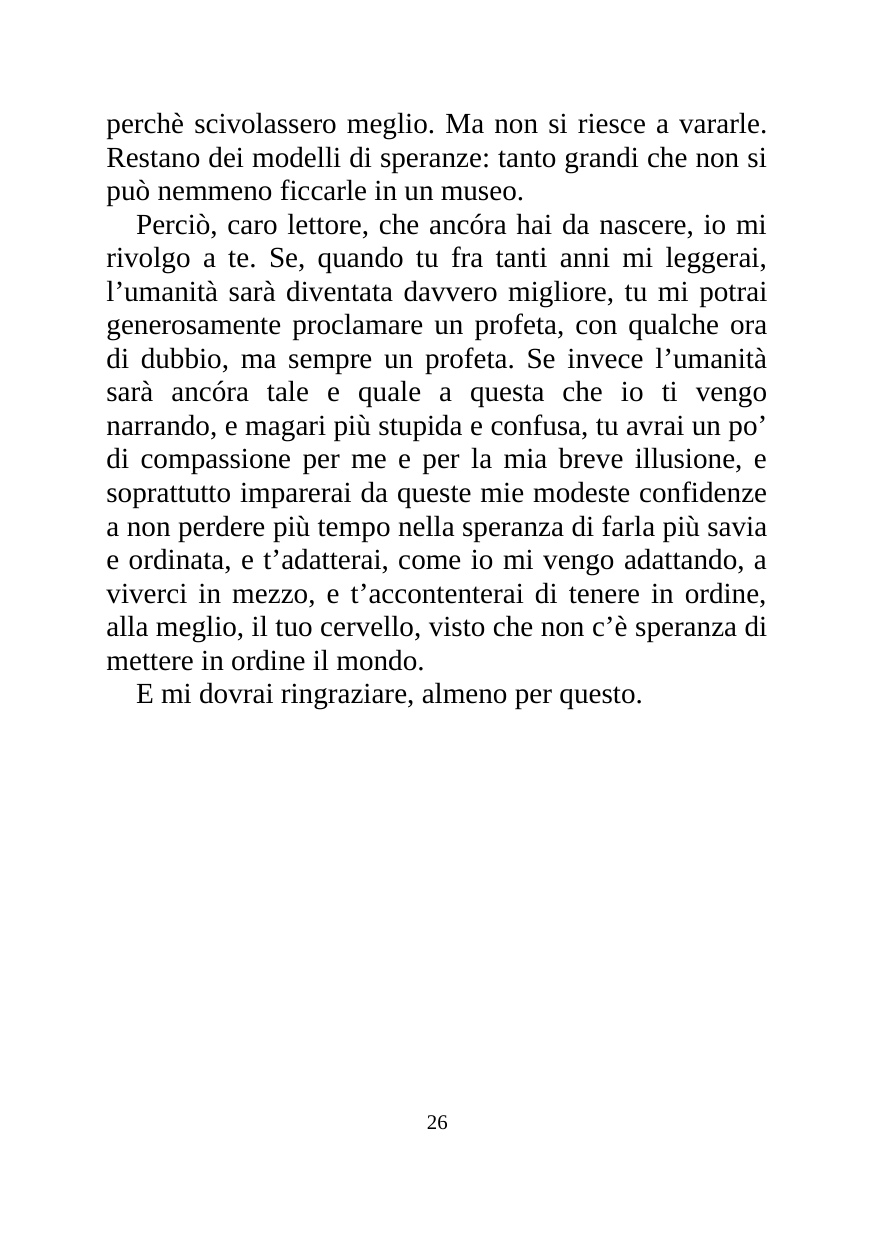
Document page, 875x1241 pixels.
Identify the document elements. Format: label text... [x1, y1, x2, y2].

text Perciò, caro lettore, che ancóra hai da nascere, io mi rivolgo a te. Se, quando tu fra tanti anni mi leggerai, l’umanità sarà diventata davvero migliore, tu mi potrai generosamente proclamare un profeta, con qualche ora di dubbio, ma sempre un profeta. Se invece l’umanità sarà ancóra tale e quale a questa che io ti vengo narrando, e magari più stupida e confusa, tu avrai un po’ di compassione per me e per la mia breve illusione, e soprattutto imparerai da queste mie modeste confidenze a non perdere più tempo nella speranza di farla più savia e ordinata, e t’adatterai, come io mi vengo adattando, a viverci in mezzo, e t’accontenterai di tenere in ordine, alla meglio, il tuo cervello, visto che non c’è speranza di mettere in ordine il mondo. [106, 207, 768, 676]
text perchè scivolassero meglio. Ma non si riesce a vararle. Restano dei modelli di speranze: tanto grandi che non si può nemmeno ficcarle in un museo. [106, 106, 768, 207]
text E mi dovrai ringraziare, almeno per questo. [106, 676, 768, 710]
